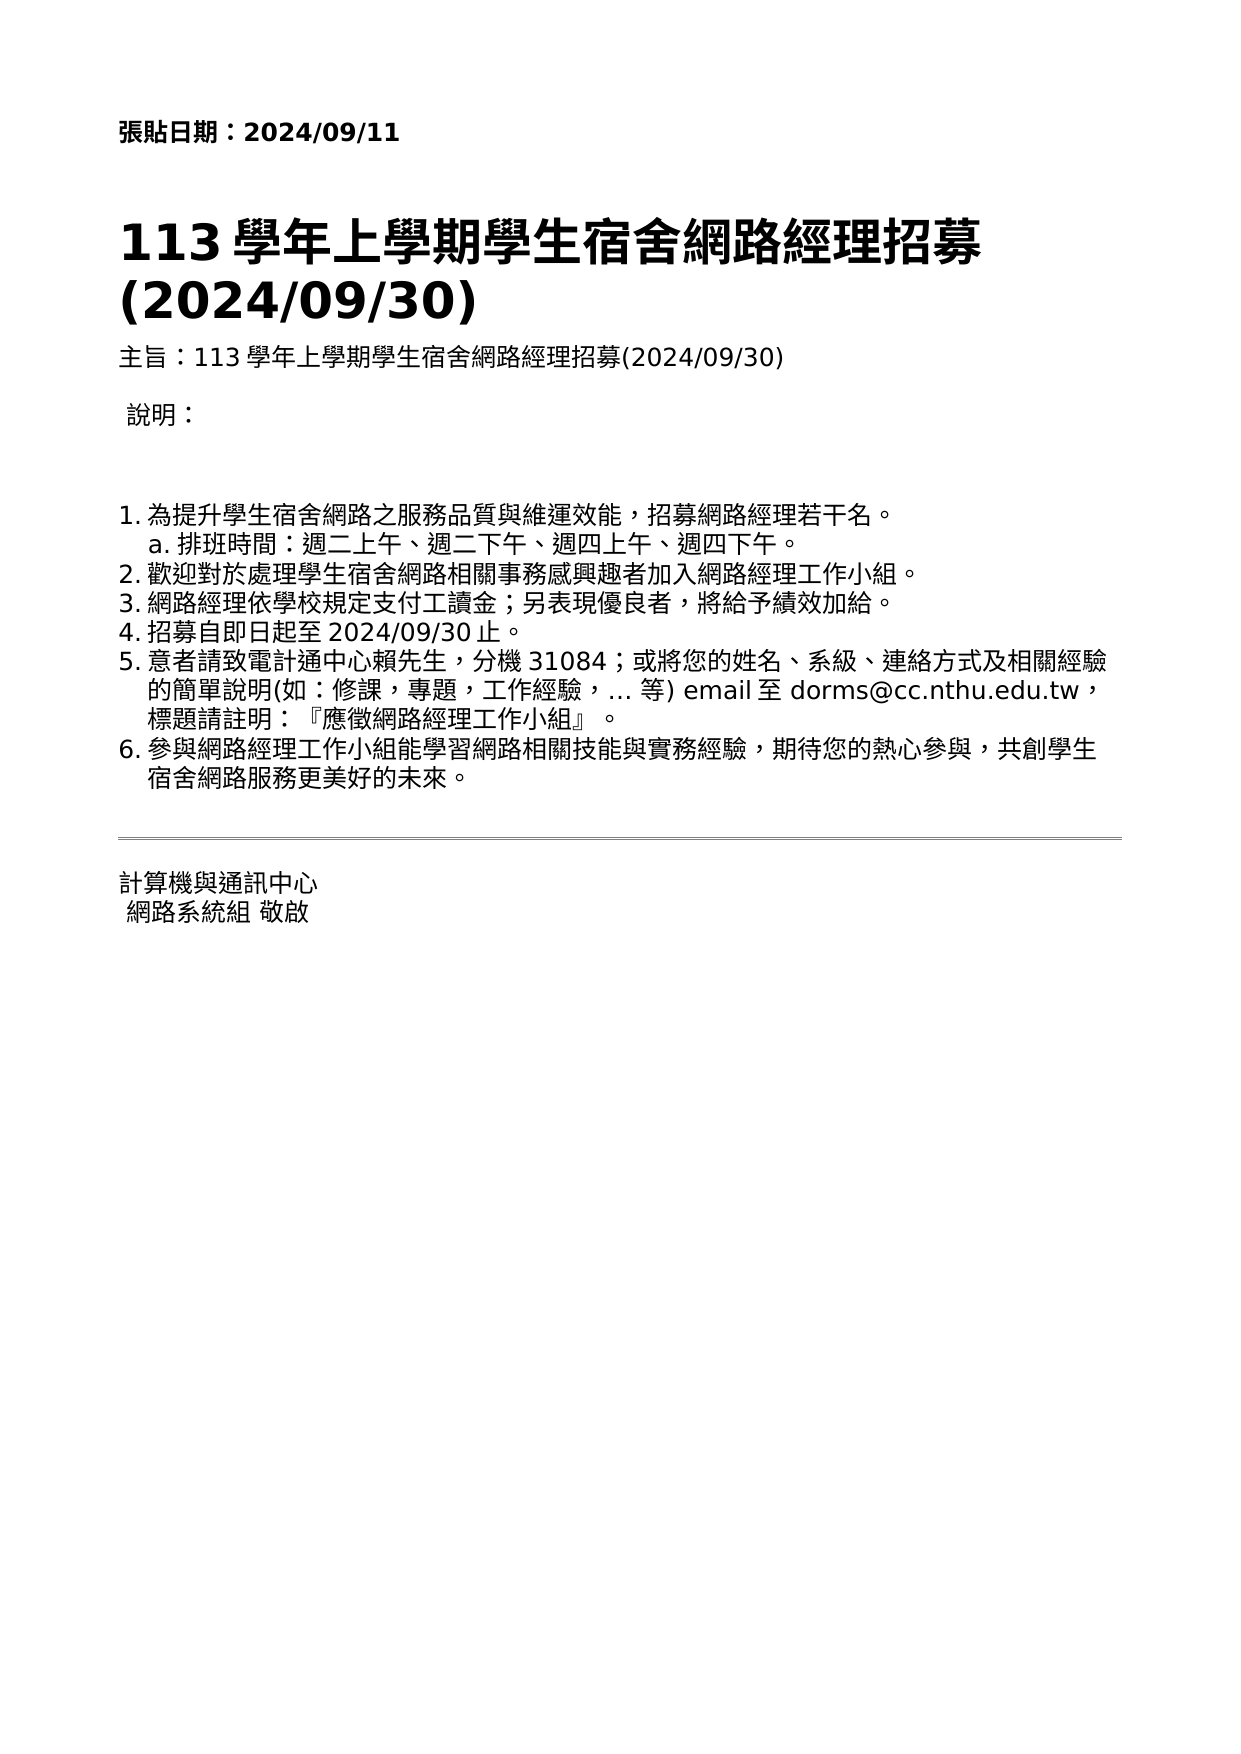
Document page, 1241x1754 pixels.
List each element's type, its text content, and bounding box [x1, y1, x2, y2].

text 主旨：113學年上學期學生宿舍網路經理招募(2024/09/30) 說明： [118, 343, 1122, 459]
list 為提升學生宿舍網路之服務品質與維運效能，招募網路經理若干名。 [118, 502, 1122, 531]
list 參與網路經理工作小組能學習網路相關技能與實務經驗，期待您的熱心參與，共創學生宿舍網路服務更美好的未來。 [118, 735, 1122, 793]
text 張貼日期：2024/09/11 [118, 118, 1122, 176]
list 歡迎對於處理學生宿舍網路相關事務感興趣者加入網路經理工作小組。 [118, 560, 1122, 589]
list 招募自即日起至2024/09/30止。 [118, 618, 1122, 647]
list 意者請致電計通中心賴先生，分機31084；或將您的姓名、系級、連絡方式及相關經驗的簡單說明(如：修課，專題，工作經驗，… 等) email至 dorms@cc.nthu.edu.tw，標題請註明：『應徵網路經理工作小組』。 [118, 647, 1122, 735]
list 網路經理依學校規定支付工讀金；另表現優良者，將給予績效加給。 [118, 589, 1122, 618]
list 排班時間：週二上午、週二下午、週四上午、週四下午。 [148, 531, 1122, 560]
subtitle 113學年上學期學生宿舍網路經理招募(2024/09/30) [118, 214, 1122, 330]
text 計算機與通訊中心 網路系統組 敬啟 [118, 869, 1122, 927]
